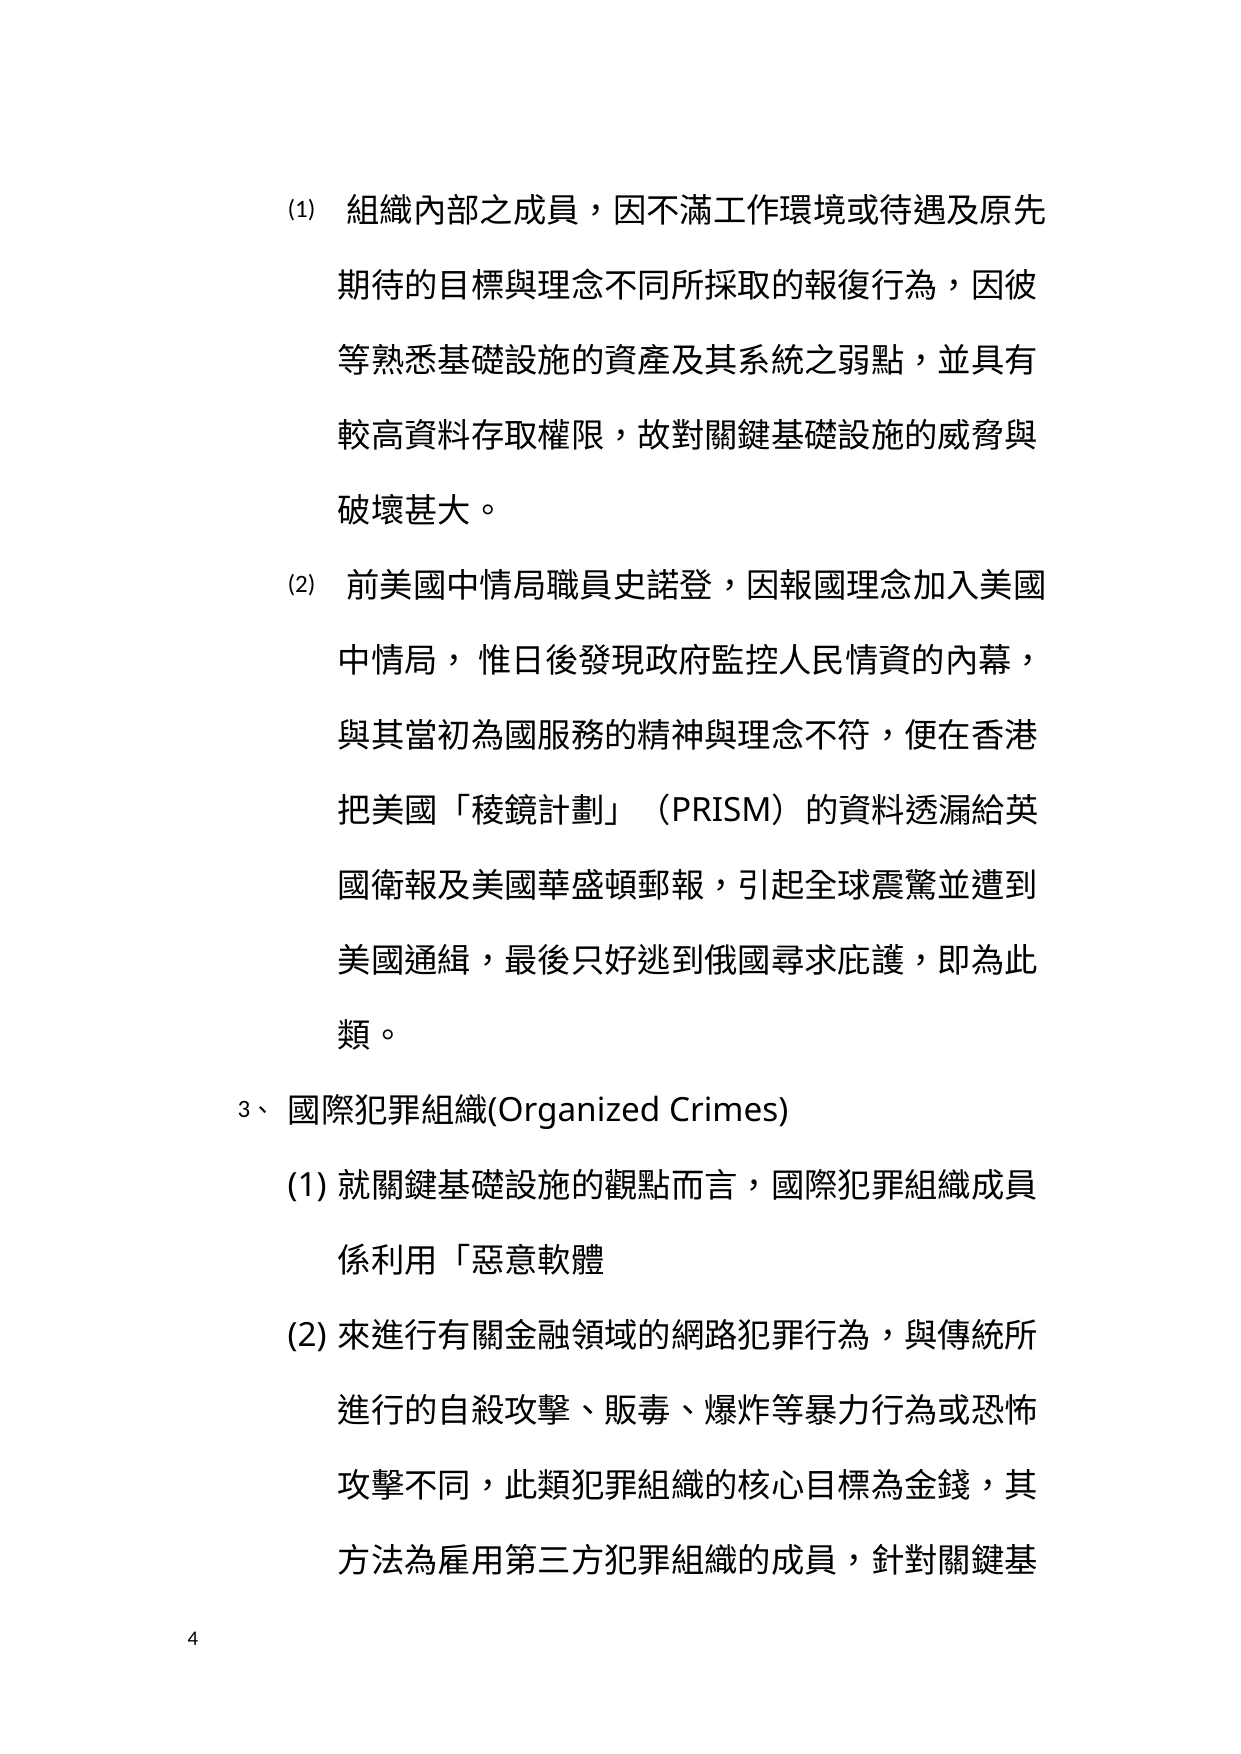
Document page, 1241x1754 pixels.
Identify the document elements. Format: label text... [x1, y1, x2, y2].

list 組織內部之成員，因不滿工作環境或待遇及原先期待的目標與理念不同所採取的報復行為，因彼等熟悉基礎設施的資產及其系統之弱點，並具有較高資料存取權限，故對關鍵基礎設施的威脅與破壞甚大。 [287, 164, 1053, 539]
list 國際犯罪組織(Organized Crimes) [237, 1064, 1053, 1139]
list 來進行有關金融領域的網路犯罪行為，與傳統所進行的自殺攻擊、販毒、爆炸等暴力行為或恐怖攻擊不同，此類犯罪組織的核心目標為金錢，其方法為雇用第三方犯罪組織的成員，針對關鍵基 [287, 1289, 1053, 1589]
list 就關鍵基礎設施的觀點而言，國際犯罪組織成員係利用「惡意軟體 [287, 1139, 1053, 1289]
list 前美國中情局職員史諾登，因報國理念加入美國中情局， 惟日後發現政府監控人民情資的內幕，與其當初為國服務的精神與理念不符，便在香港把美國「稜鏡計劃」（PRISM）的資料透漏給英國衛報及美國華盛頓郵報，引起全球震驚並遭到美國通緝，最後只好逃到俄國尋求庇護，即為此類。 [287, 539, 1053, 1064]
